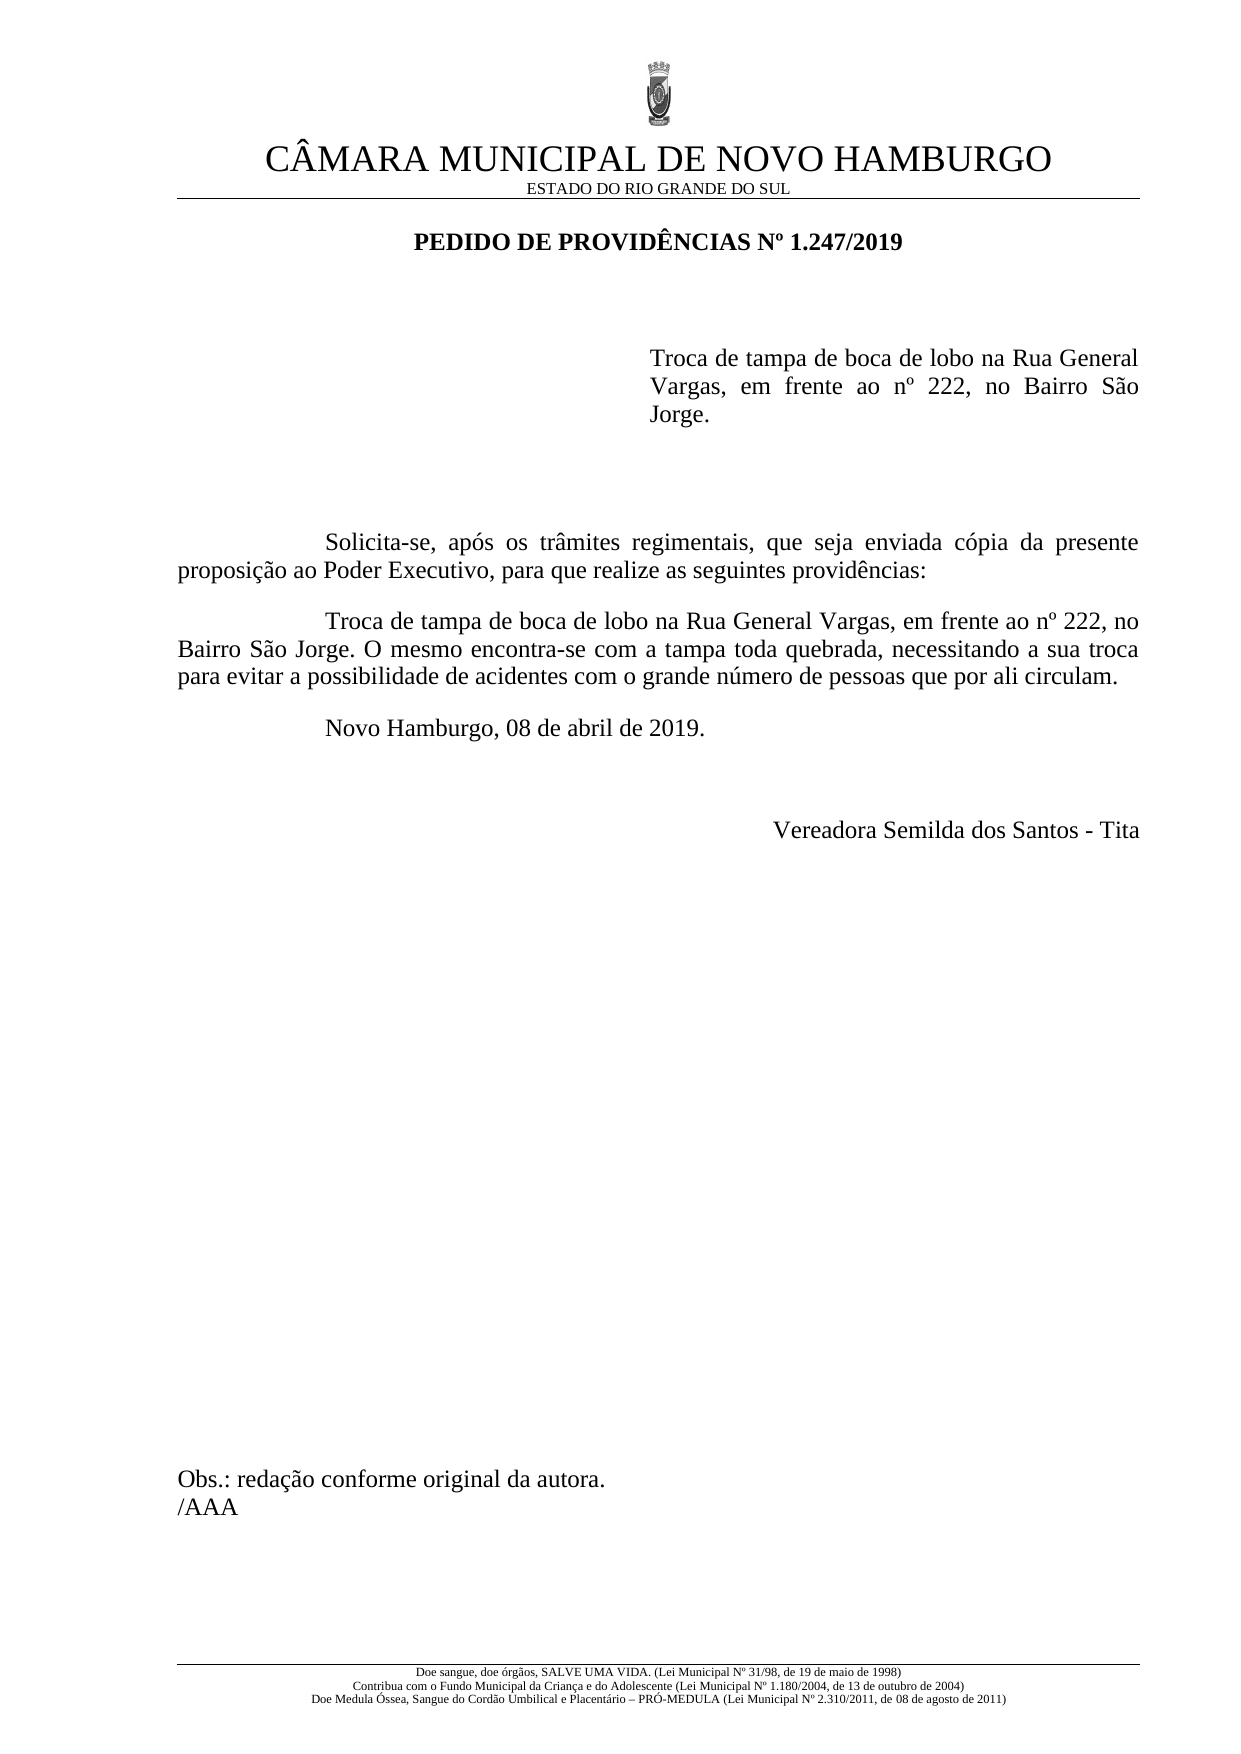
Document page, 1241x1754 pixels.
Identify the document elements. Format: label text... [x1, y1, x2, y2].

text Troca de tampa de boca de lobo na Rua General Vargas, em frente ao nº 222, no Bairro São Jorge. O mesmo encontra-se com a tampa toda quebrada, necessitando a sua troca para evitar a possibilidade de acidentes com o grande número de pessoas que por ali circulam. [177, 607, 1140, 690]
text Obs.: redação conforme original da autora. [177, 1465, 1140, 1493]
text PEDIDO DE PROVIDÊNCIAS Nº 1.247/2019 [177, 228, 1140, 256]
text Vereadora Semilda dos Santos - Tita [177, 816, 1140, 844]
text Solicita-se, após os trâmites regimentais, que seja enviada cópia da presente proposição ao Poder Executivo, para que realize as seguintes providências: [177, 528, 1140, 583]
text Novo Hamburgo, 08 de abril de 2019. [177, 714, 1140, 741]
text /AAA [177, 1493, 1140, 1521]
text Troca de tampa de boca de lobo na Rua General Vargas, em frente ao nº 222, no Bairro São Jorge. [649, 344, 1140, 428]
